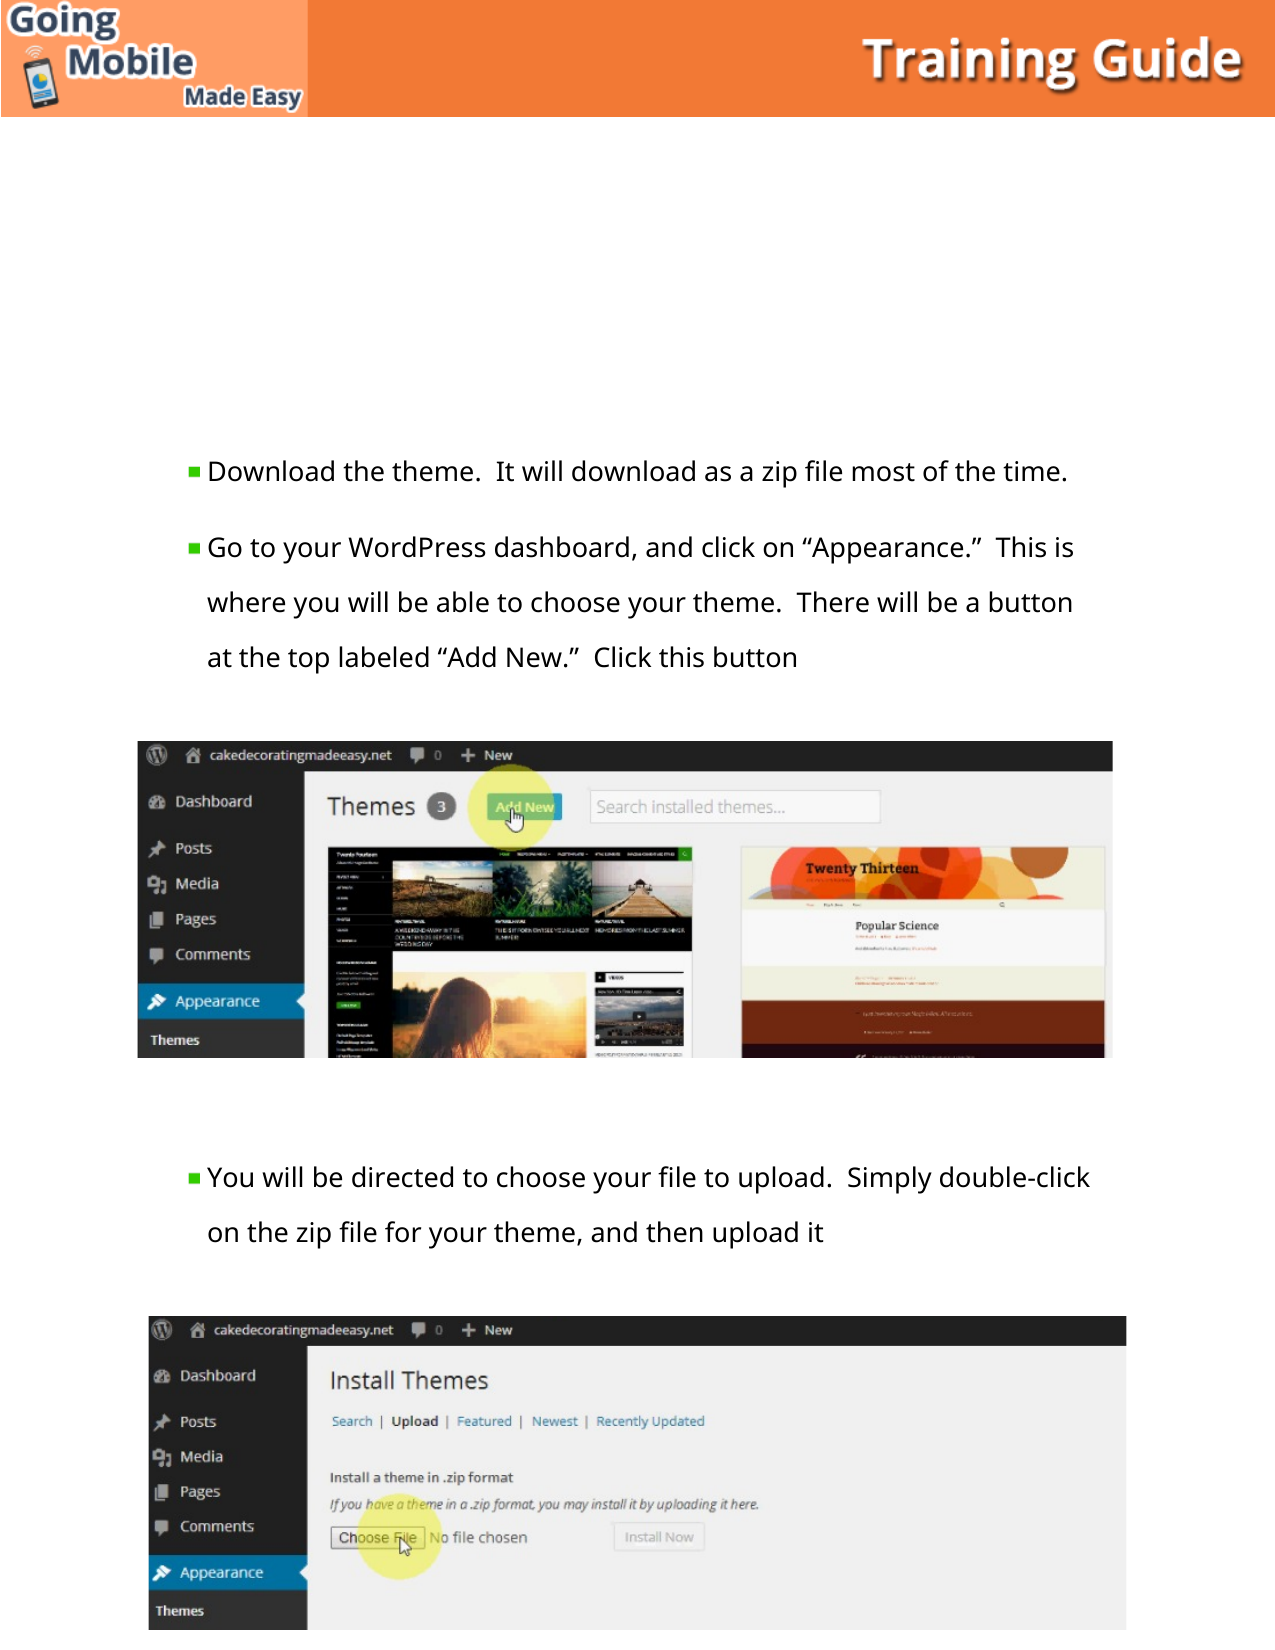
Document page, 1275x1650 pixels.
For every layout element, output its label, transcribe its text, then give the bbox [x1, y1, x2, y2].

list Go to your WordPress dashboard, and click on “Appearance.” This is where you will be able to choose your theme. There will be a button at the top labeled “Add New.” Click this button [177, 528, 1098, 676]
list Download the theme. It will download as a zip file most of the time. [177, 452, 1098, 489]
list You will be directed to choose your file to upload. Simply double-click on the zip file for your theme, and then upload it [177, 1159, 1098, 1251]
